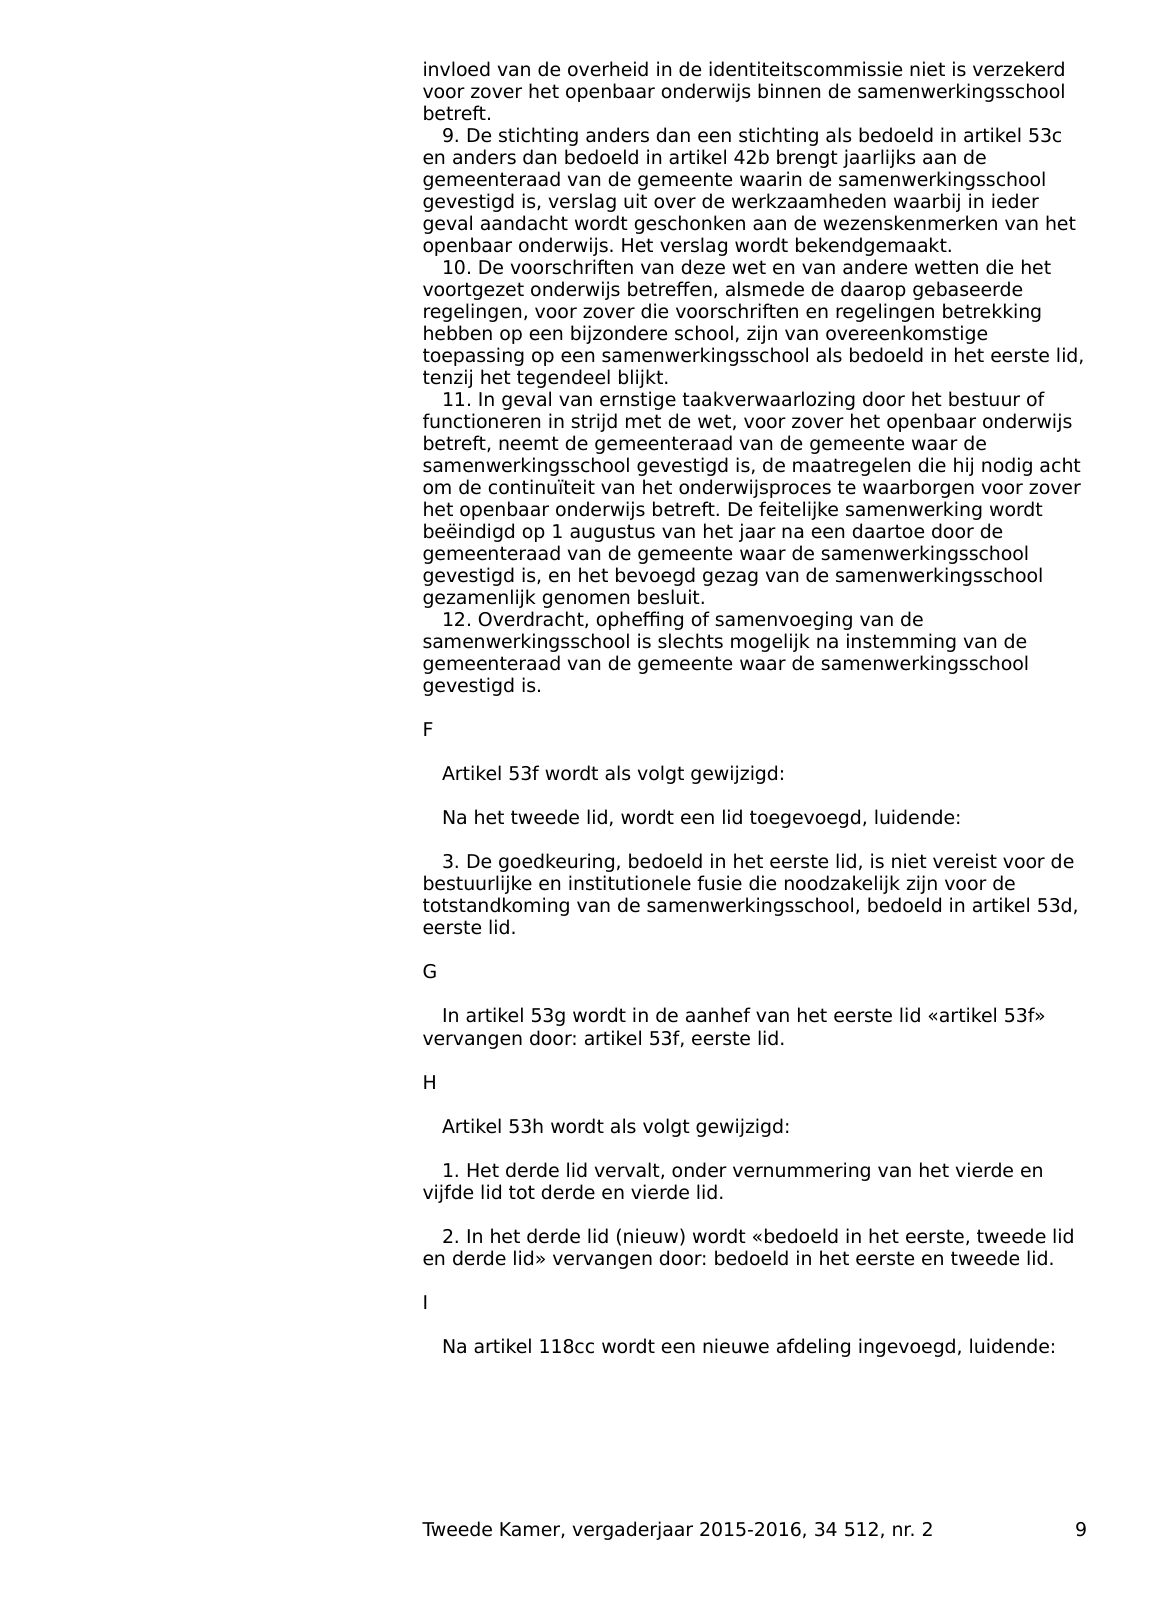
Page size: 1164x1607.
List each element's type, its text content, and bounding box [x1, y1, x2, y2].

text Artikel 53h wordt als volgt gewijzigd: [422, 1116, 1087, 1138]
text Na artikel 118cc wordt een nieuwe afdeling ingevoegd, luidende: [422, 1336, 1087, 1358]
text F [422, 719, 1087, 741]
text Artikel 53f wordt als volgt gewijzigd: [422, 763, 1087, 785]
text I [422, 1292, 1087, 1314]
text 2. In het derde lid (nieuw) wordt «bedoeld in het eerste, tweede lid en derde lid» vervangen door: bedoeld in het eerste en tweede lid. [422, 1226, 1087, 1270]
text H [422, 1072, 1087, 1093]
text 1. Het derde lid vervalt, onder vernummering van het vierde en vijfde lid tot derde en vierde lid. [422, 1160, 1087, 1204]
text 10. De voorschriften van deze wet en van andere wetten die het voortgezet onderwijs betreffen, alsmede de daarop gebaseerde regelingen, voor zover die voorschriften en regelingen betrekking hebben op een bijzondere school, zijn van overeenkomstige toepassing op een samenwerkingsschool als bedoeld in het eerste lid, tenzij het tegendeel blijkt. [422, 257, 1087, 389]
text 9. De stichting anders dan een stichting als bedoeld in artikel 53c en anders dan bedoeld in artikel 42b brengt jaarlijks aan de gemeenteraad van de gemeente waarin de samenwerkingsschool gevestigd is, verslag uit over de werkzaamheden waarbij in ieder geval aandacht wordt geschonken aan de wezenskenmerken van het openbaar onderwijs. Het verslag wordt bekendgemaakt. [422, 125, 1087, 257]
text 3. De goedkeuring, bedoeld in het eerste lid, is niet vereist voor de bestuurlijke en institutionele fusie die noodzakelijk zijn voor de totstandkoming van de samenwerkingsschool, bedoeld in artikel 53d, eerste lid. [422, 851, 1087, 939]
text Na het tweede lid, wordt een lid toegevoegd, luidende: [422, 807, 1087, 829]
text 11. In geval van ernstige taakverwaarlozing door het bestuur of functioneren in strijd met de wet, voor zover het openbaar onderwijs betreft, neemt de gemeenteraad van de gemeente waar de samenwerkingsschool gevestigd is, de maatregelen die hij nodig acht om de continuïteit van het onderwijsproces te waarborgen voor zover het openbaar onderwijs betreft. De feitelijke samenwerking wordt beëindigd op 1 augustus van het jaar na een daartoe door de gemeenteraad van de gemeente waar de samenwerkingsschool gevestigd is, en het bevoegd gezag van de samenwerkingsschool gezamenlijk genomen besluit. [422, 389, 1087, 608]
text In artikel 53g wordt in de aanhef van het eerste lid «artikel 53f» vervangen door: artikel 53f, eerste lid. [422, 1005, 1087, 1049]
text G [422, 961, 1087, 983]
text 12. Overdracht, opheffing of samenvoeging van de samenwerkingsschool is slechts mogelijk na instemming van de gemeenteraad van de gemeente waar de samenwerkingsschool gevestigd is. [422, 608, 1087, 696]
text invloed van de overheid in de identiteitscommissie niet is verzekerd voor zover het openbaar onderwijs binnen de samenwerkingsschool betreft. [422, 59, 1087, 125]
